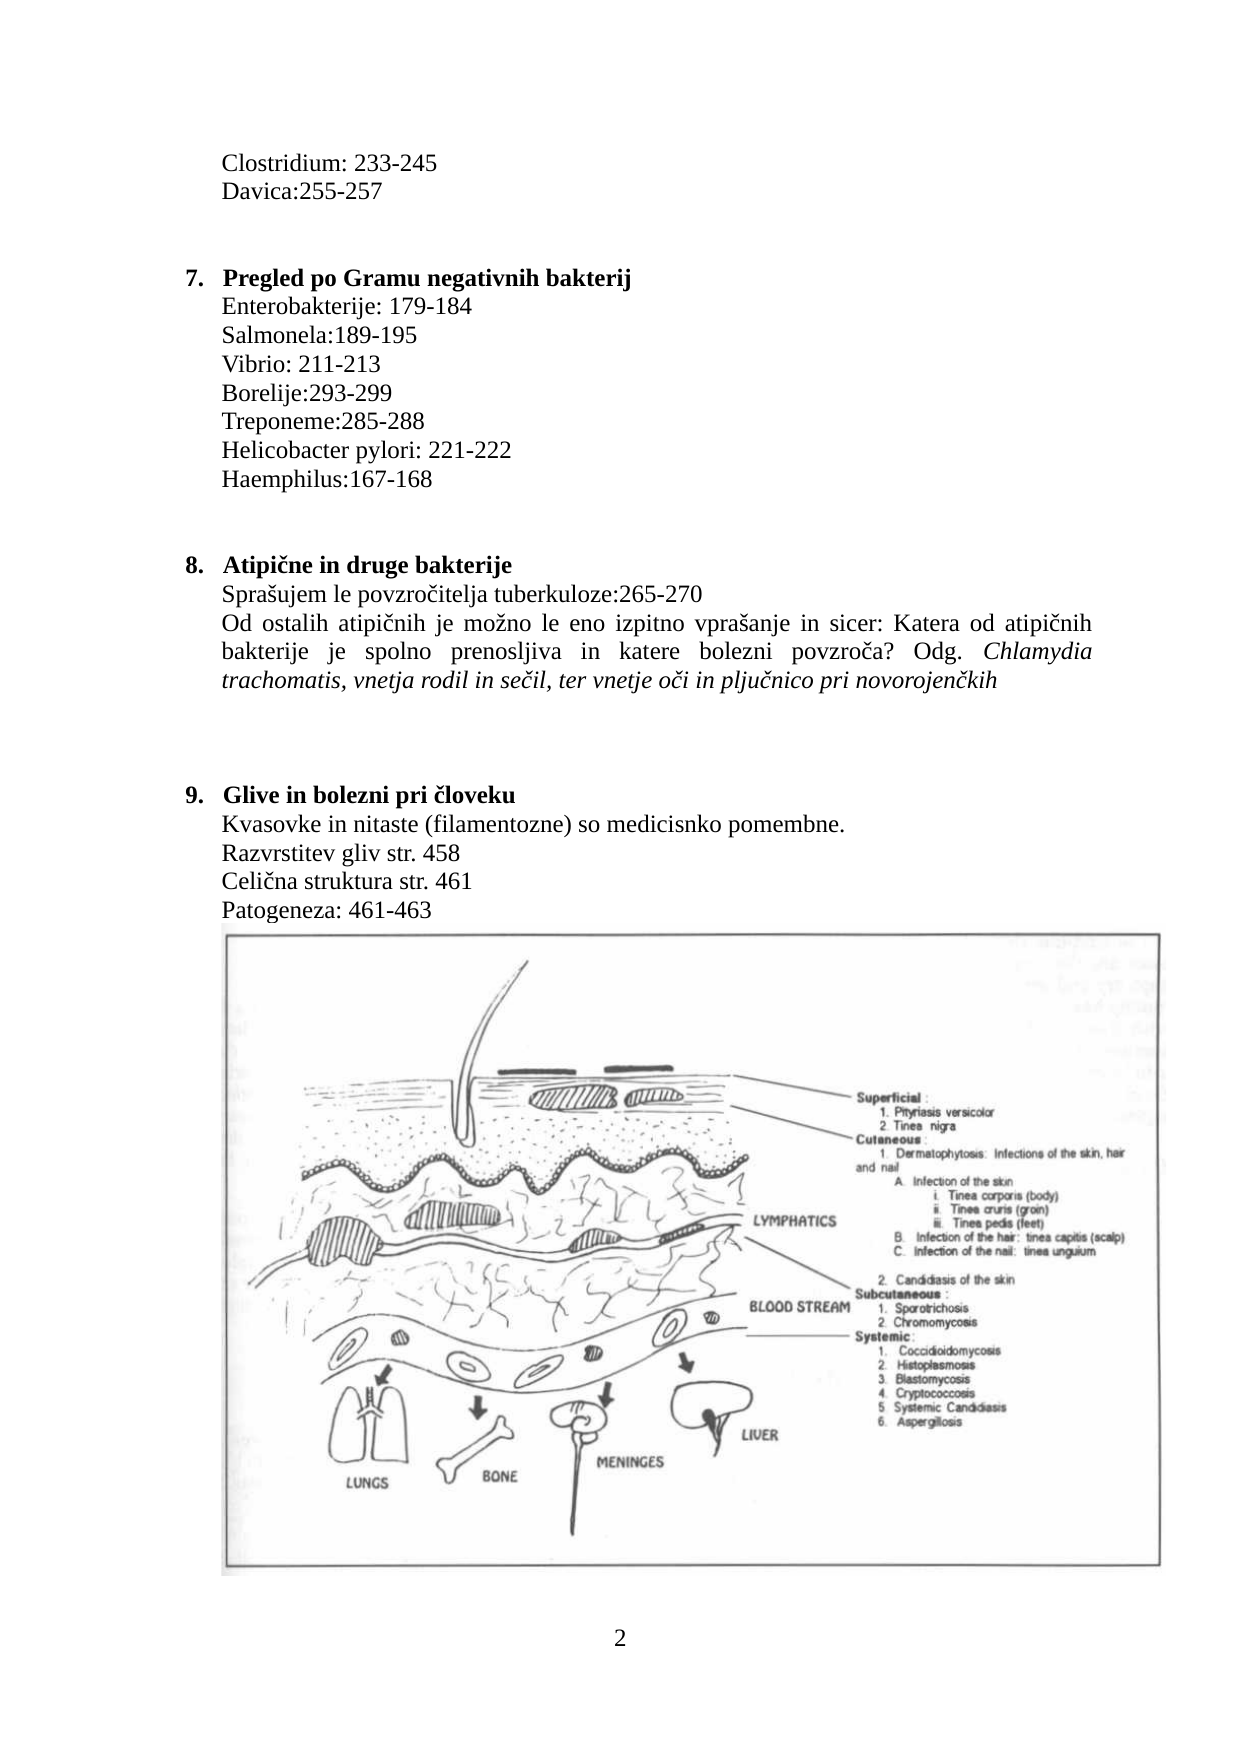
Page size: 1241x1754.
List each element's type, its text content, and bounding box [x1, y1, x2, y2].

text Od ostalih atipičnih je možno le eno izpitno vprašanje in sicer: Katera od atipičnih bakterije je spolno prenosljiva in katere bolezni povzroča? Odg. Chlamydia trachomatis, vnetja rodil in sečil, ter vnetje oči in pljučnico pri novorojenčkih [221, 608, 1093, 694]
text Haemphilus:167-168 [148, 464, 1093, 493]
text Enterobakterije: 179-184 [221, 291, 1093, 320]
list Pregled po Gramu negativnih bakterij [185, 263, 1093, 291]
text Vibrio: 211-213 [221, 349, 1093, 378]
list Glive in bolezni pri človeku [185, 780, 1093, 809]
text Davica:255-257 [148, 176, 1093, 205]
text Celična struktura str. 461 [221, 866, 1093, 895]
text Treponeme:285-288 [221, 406, 1093, 435]
text Razvrstitev gliv str. 458 [221, 838, 1093, 866]
text Patogeneza: 461-463 [221, 895, 1093, 923]
text Borelije:293-299 [221, 378, 1093, 406]
text Clostridium: 233-245 [221, 148, 1093, 176]
list Atipične in druge bakterije [185, 550, 1093, 579]
text Kvasovke in nitaste (filamentozne) so medicisnko pomembne. [221, 809, 1093, 838]
picture [221, 923, 1167, 1576]
text Helicobacter pylori: 221-222 [221, 435, 1093, 464]
text Salmonela:189-195 [221, 320, 1093, 349]
text Sprašujem le povzročitelja tuberkuloze:265-270 [221, 579, 1093, 608]
